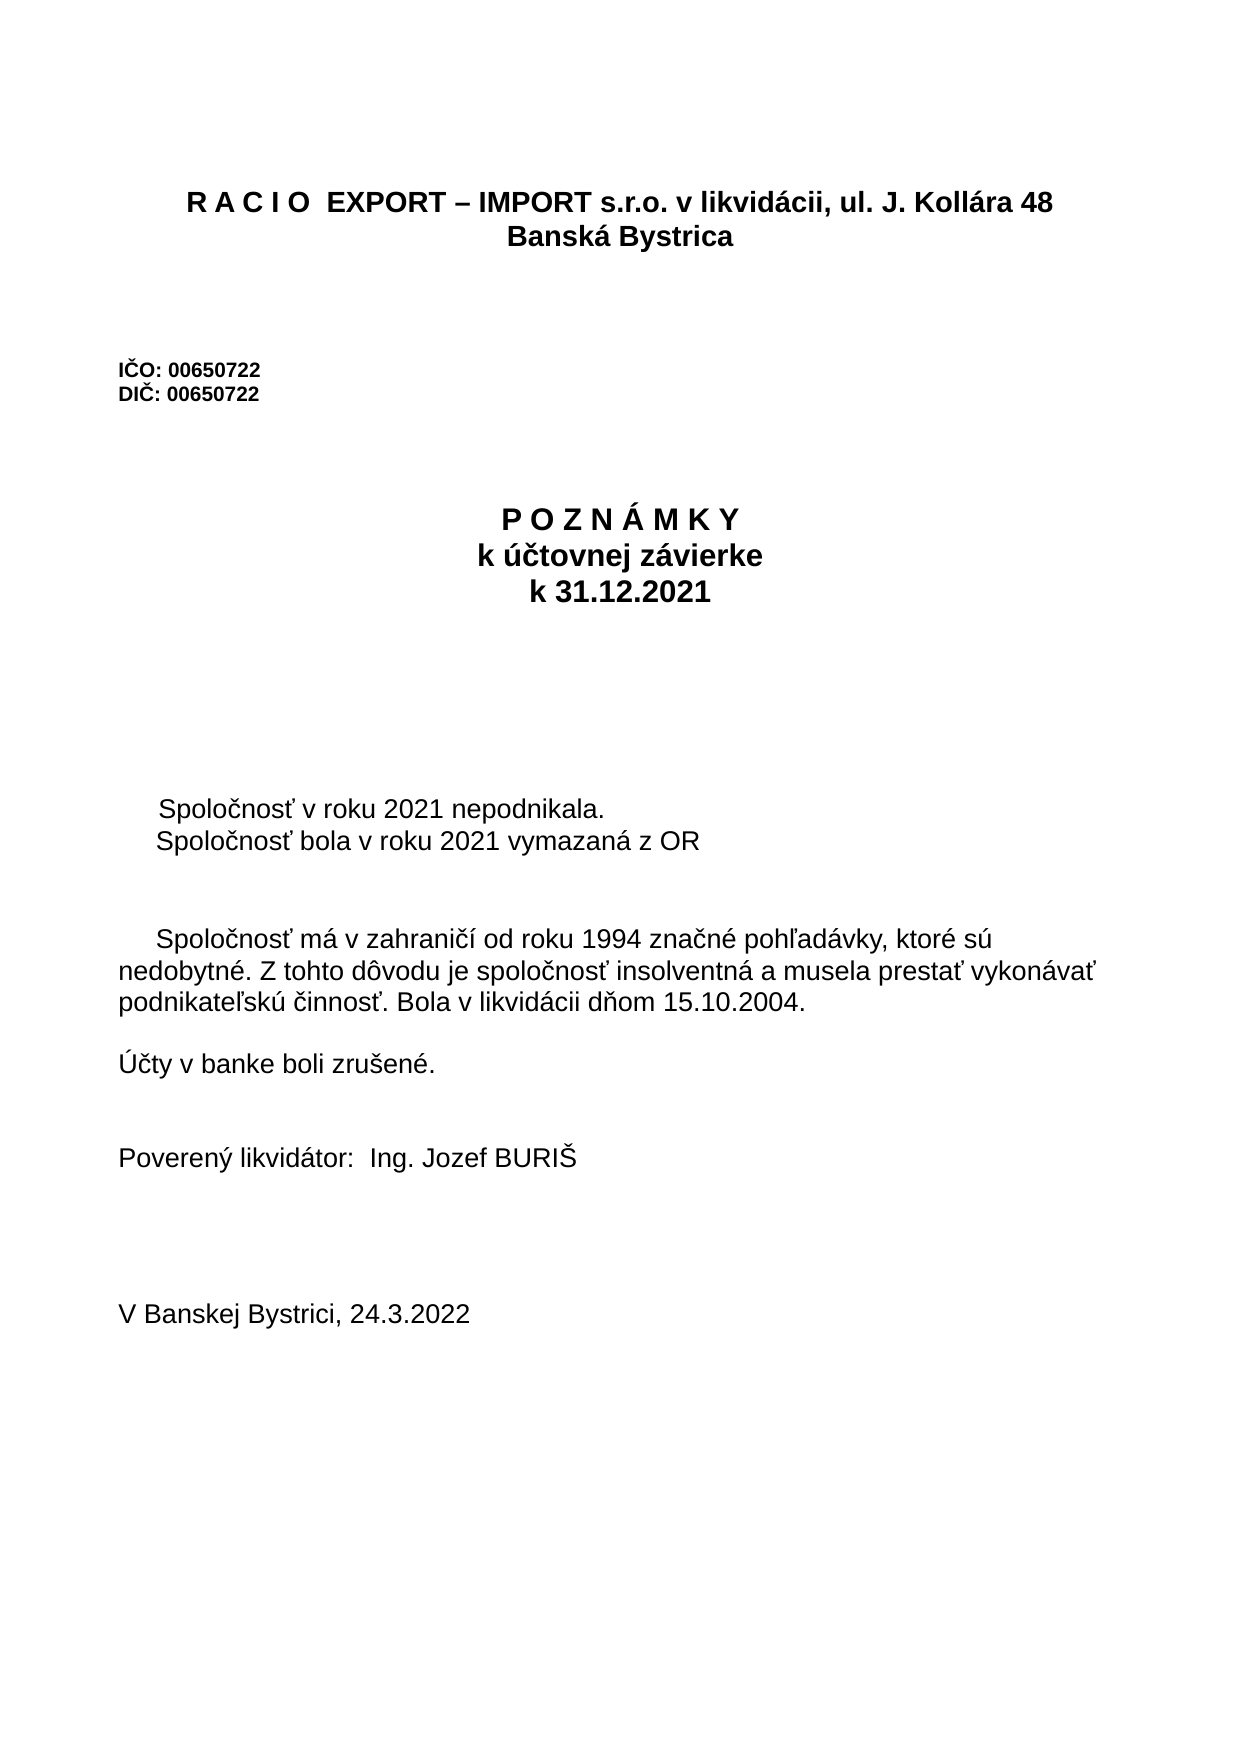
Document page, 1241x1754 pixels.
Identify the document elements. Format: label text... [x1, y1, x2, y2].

text k 31.12.2021 [118, 573, 1122, 609]
text Spoločnosť v roku 2021 nepodnikala. [118, 789, 1122, 825]
text DIČ: 00650722 [118, 382, 1122, 406]
text Poverený likvidátor: Ing. Jozef BURIŠ [118, 1142, 1122, 1173]
text P O Z N Á M K Y [118, 501, 1122, 537]
text R A C I O EXPORT – IMPORT s.r.o. v likvidácii, ul. J. Kollára 48 [118, 185, 1122, 219]
text V Banskej Bystrici, 24.3.2022 [118, 1298, 1122, 1329]
text Banská Bystrica [118, 219, 1122, 252]
text Spoločnosť má v zahraničí od roku 1994 značné pohľadávky, ktoré sú nedobytné. Z tohto dôvodu je spoločnosť insolventná a musela prestať vykonávať podnikateľskú činnosť. Bola v likvidácii dňom 15.10.2004. [118, 923, 1122, 1017]
text Účty v banke boli zrušené. [118, 1048, 1122, 1079]
text Spoločnosť bola v roku 2021 vymazaná z OR [118, 825, 1122, 856]
text k účtovnej závierke [118, 537, 1122, 573]
text IČO: 00650722 [118, 358, 1122, 382]
